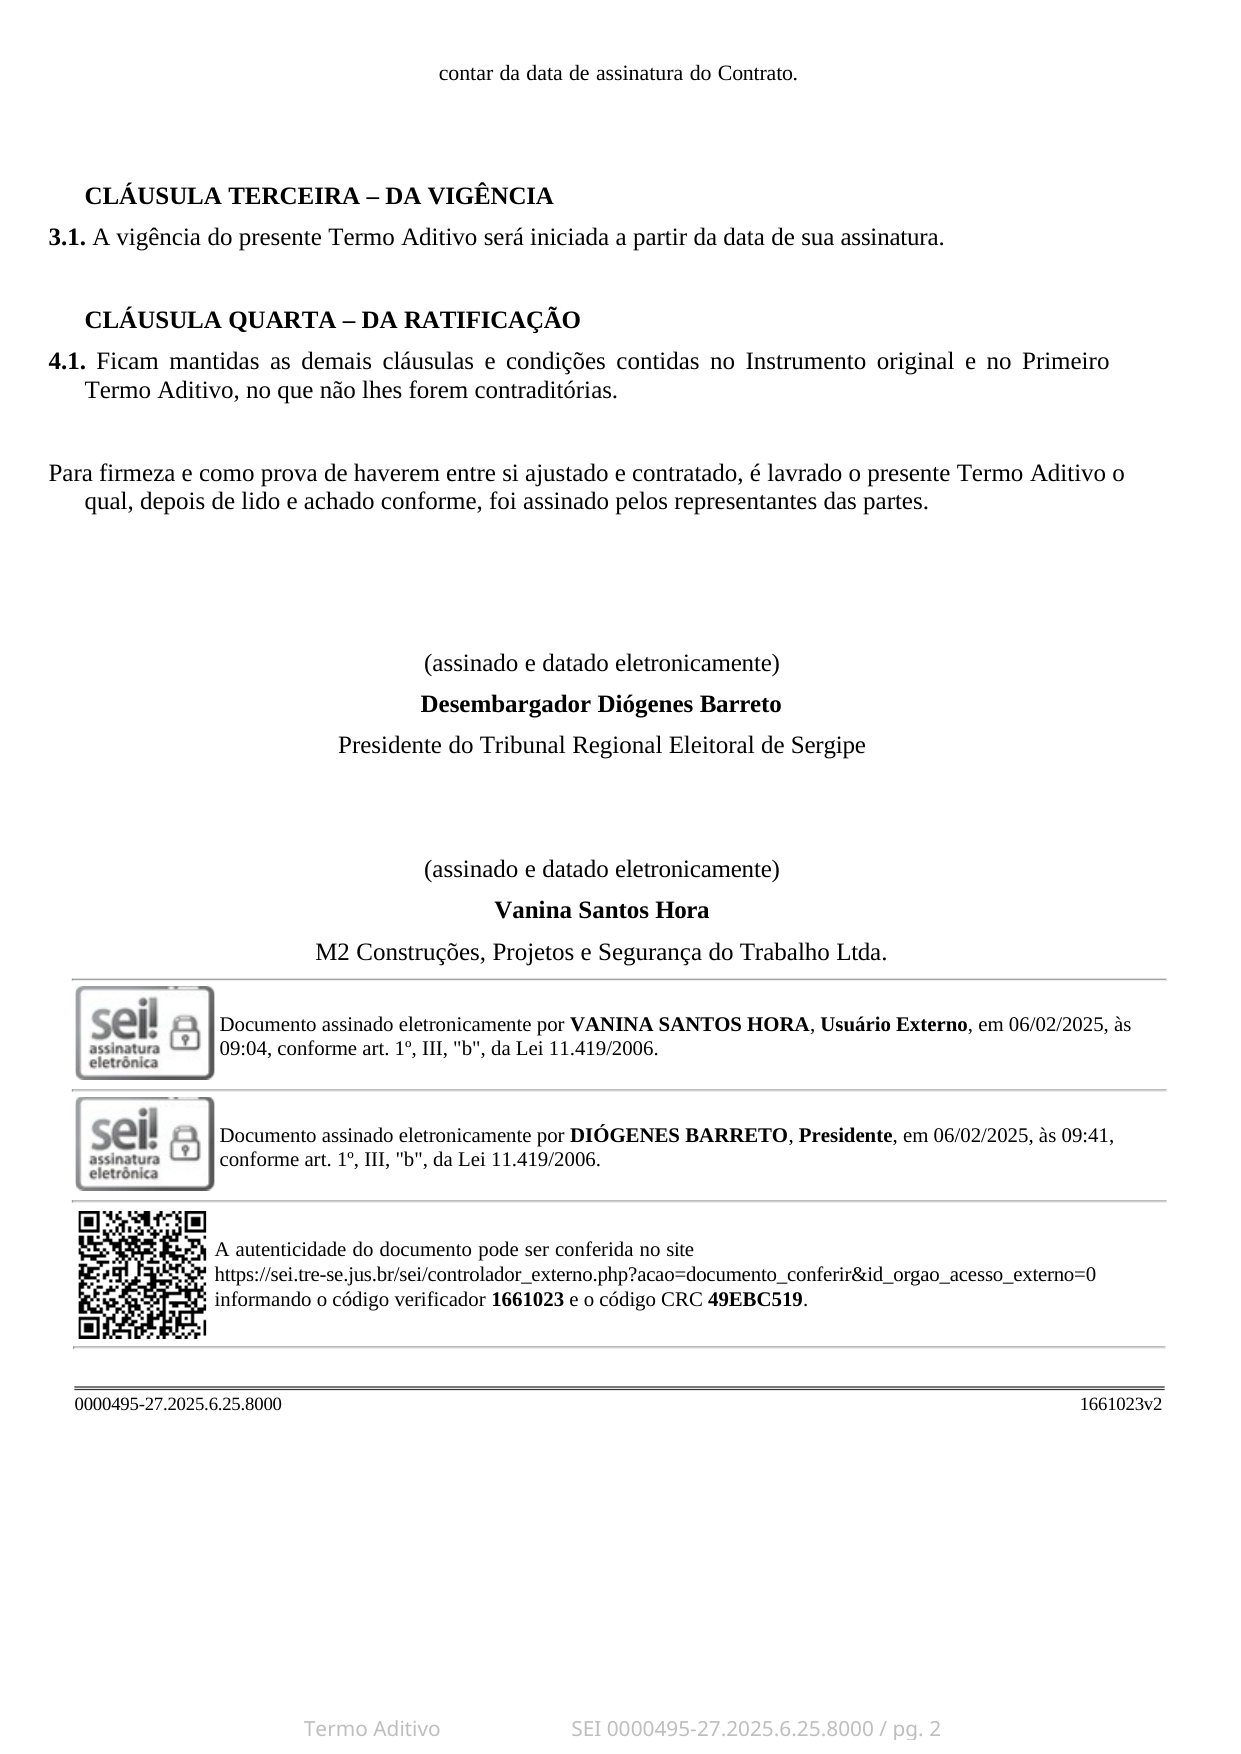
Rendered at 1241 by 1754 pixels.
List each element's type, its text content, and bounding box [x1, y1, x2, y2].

text https://sei.tre-se.jus.br/sei/controlador_externo.php?acao=documento_conferir&id_orgao_acesso_externo=0 informando o código verificador 1661023 e o código CRC 49EBC519. [214, 1262, 1181, 1311]
subtitle Desembargador Diógenes Barreto [23, 689, 1179, 718]
text A autenticidade do documento pode ser conferida no site [214, 1237, 1181, 1261]
text Documento assinado eletronicamente por VANINA SANTOS HORA, Usuário Externo, em 06/02/2025, às 09:04, conforme art. 1º, III, "b", da Lei 11.419/2006. [219, 1012, 1181, 1060]
text Presidente do Tribunal Regional Eleitoral de Sergipe [25, 730, 1179, 759]
text contar da data de assinatura do Contrato. [59, 60, 1177, 85]
text 0000495-27.2025.6.25.8000 1661023v2 [74, 1382, 1181, 1414]
picture [75, 986, 215, 1080]
text (assinado e datado eletronicamente) [25, 854, 1179, 883]
subtitle CLÁUSULA TERCEIRA – DA VIGÊNCIA [84, 181, 1181, 210]
text 4.1. Ficam mantidas as demais cláusulas e condições contidas no Instrumento original e no Primeiro Termo Aditivo, no que não lhes forem contraditórias. [48, 346, 1181, 404]
subtitle Vanina Santos Hora [25, 895, 1179, 924]
subtitle CLÁUSULA QUARTA – DA RATIFICAÇÃO [84, 305, 1181, 334]
text (assinado e datado eletronicamente) [25, 648, 1179, 676]
picture [78, 1211, 207, 1339]
picture [75, 1097, 215, 1191]
text Documento assinado eletronicamente por DIÓGENES BARRETO, Presidente, em 06/02/2025, às 09:41, conforme art. 1º, III, "b", da Lei 11.419/2006. [219, 1123, 1181, 1171]
text M2 Construções, Projetos e Segurança do Trabalho Ltda. [23, 937, 1179, 965]
text Para firmeza e como prova de haverem entre si ajustado e contratado, é lavrado o presente Termo Aditivo o qual, depois de lido e achado conforme, foi assinado pelos representantes das partes. [48, 458, 1153, 515]
text 3.1. A vigência do presente Termo Aditivo será iniciada a partir da data de sua assinatura. [48, 222, 1181, 251]
